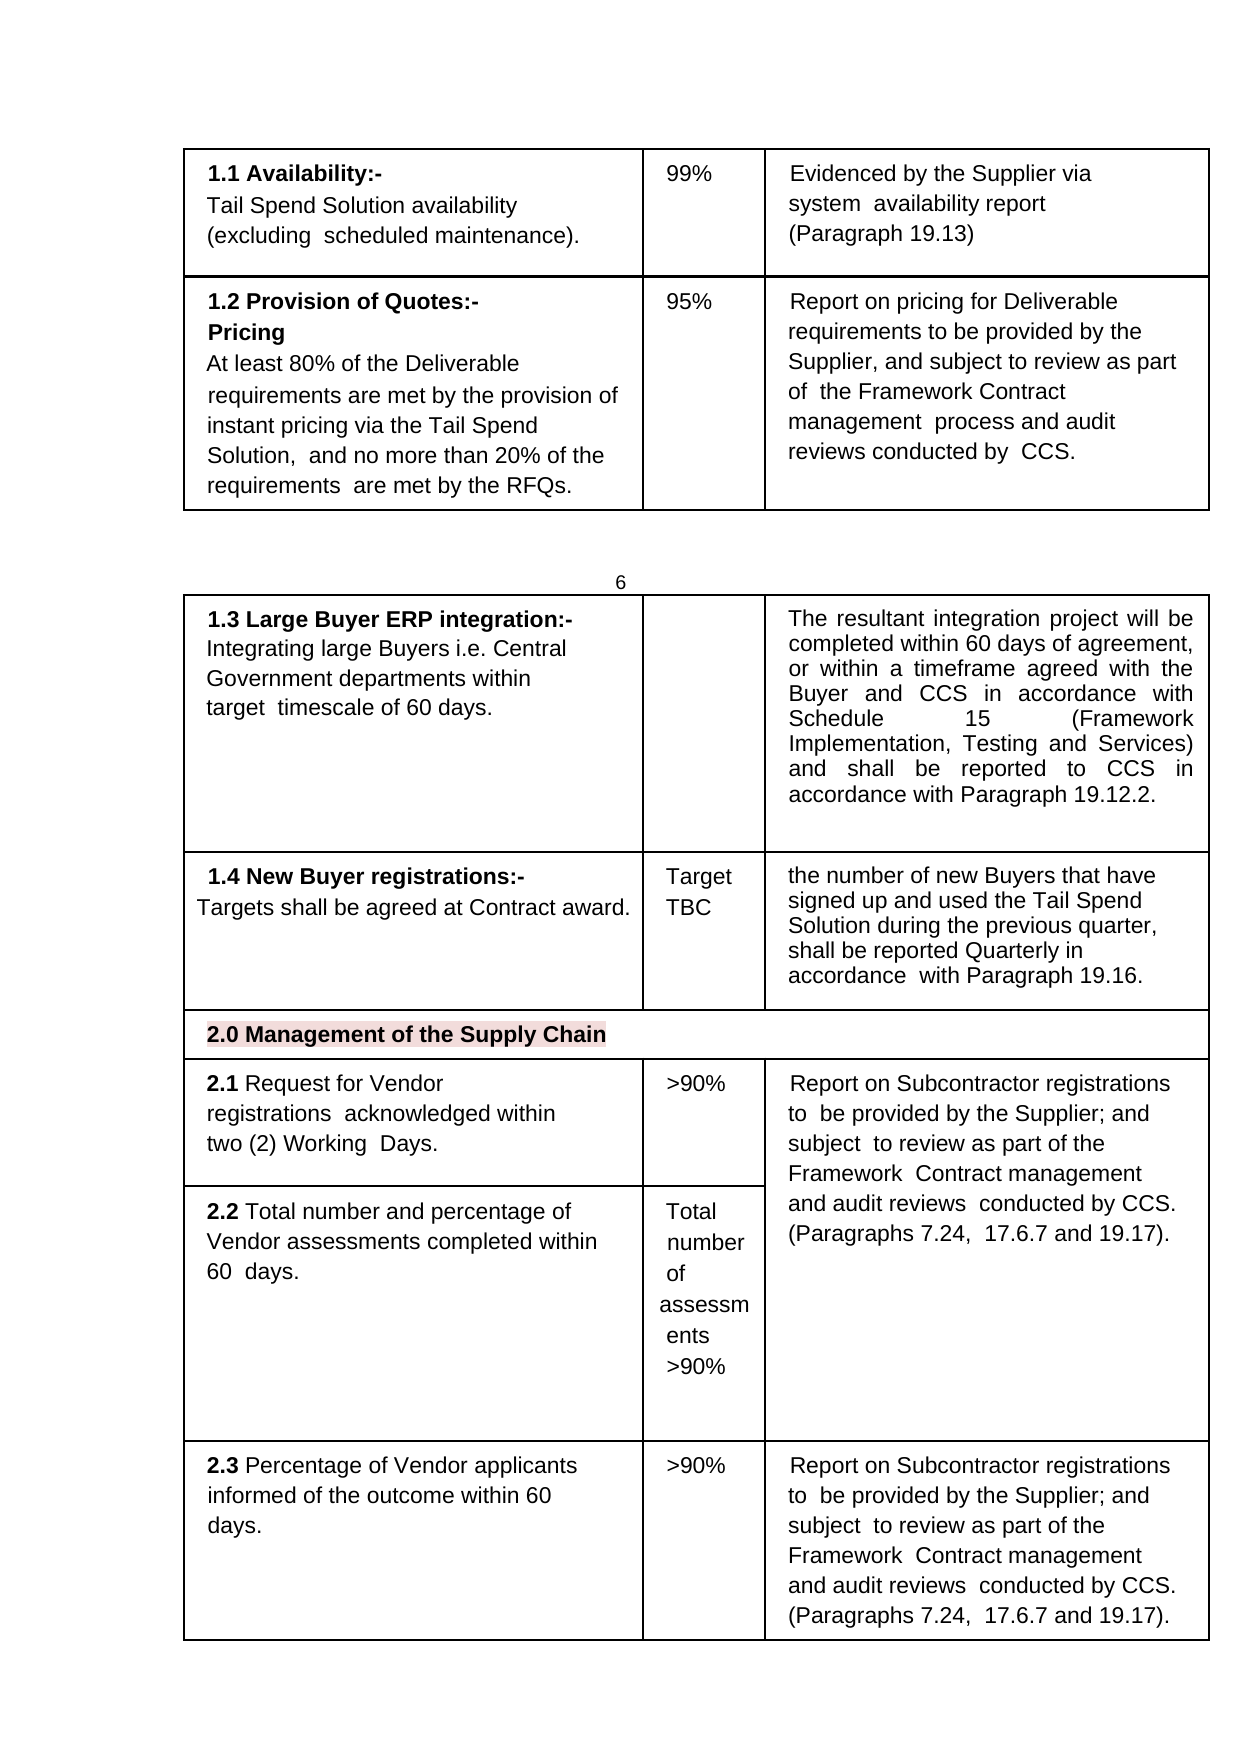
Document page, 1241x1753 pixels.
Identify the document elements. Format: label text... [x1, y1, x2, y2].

table_cell Evidenced by the Supplier via system availability report (Paragraph 19.13) [766, 150, 1208, 275]
table_cell 2.2 Total number and percentage of Vendor assessments completed within 60 days. [185, 1187, 642, 1439]
table_cell Target TBC [644, 853, 764, 1008]
table_cell Total number of assessm ents >90% [644, 1187, 764, 1439]
table_cell 1.2 Provision of Quotes:- Pricing At least 80% of the Deliverable requirements are met by the provision of instant pricing via the Tail Spend Solution, and no more than 20% of the requirements are met by the RFQs. [185, 278, 642, 508]
text 6 [615, 571, 1224, 594]
table_cell Report on pricing for Deliverable requirements to be provided by the Supplier, and subject to review as part of the Framework Contract management process and audit reviews conducted by CCS. [766, 278, 1208, 508]
table_cell 1.4 New Buyer registrations:- Targets shall be agreed at Contract award. [185, 853, 642, 1008]
table_cell the number of new Buyers that have signed up and used the Tail Spend Solution during the previous quarter, shall be reported Quarterly in accordance with Paragraph 19.16. [766, 853, 1208, 1008]
table_cell 95% [644, 278, 764, 508]
table_cell 2.3 Percentage of Vendor applicants informed of the outcome within 60 days. [185, 1442, 642, 1639]
table_cell Report on Subcontractor registrations to be provided by the Supplier; and subject to review as part of the Framework Contract management and audit reviews conducted by CCS. (Paragraphs 7.24, 17.6.7 and 19.17). [766, 1060, 1208, 1439]
table_cell 99% [644, 150, 764, 275]
table_cell >90% [644, 1442, 764, 1639]
table_cell 2.0 Management of the Supply Chain [185, 1011, 1208, 1058]
table_cell Report on Subcontractor registrations to be provided by the Supplier; and subject to review as part of the Framework Contract management and audit reviews conducted by CCS. (Paragraphs 7.24, 17.6.7 and 19.17). [766, 1442, 1208, 1639]
table_cell >90% [644, 1060, 764, 1185]
table_header The resultant integration project will be completed within 60 days of agreement, or within a timeframe agreed with the Buyer and CCS in accordance with Schedule 15 (Framework Implementation, Testing and Services) and shall be reported to CCS in accordance with Paragraph 19.12.2. [766, 596, 1208, 851]
table_cell 2.1 Request for Vendor registrations acknowledged within two (2) Working Days. [185, 1060, 642, 1185]
table_header [644, 596, 764, 851]
table_cell 1.1 Availability:- Tail Spend Solution availability (excluding scheduled maintenance). [185, 150, 642, 275]
table_header 1.3 Large Buyer ERP integration:- Integrating large Buyers i.e. Central Government departments within target timescale of 60 days. [185, 596, 642, 851]
